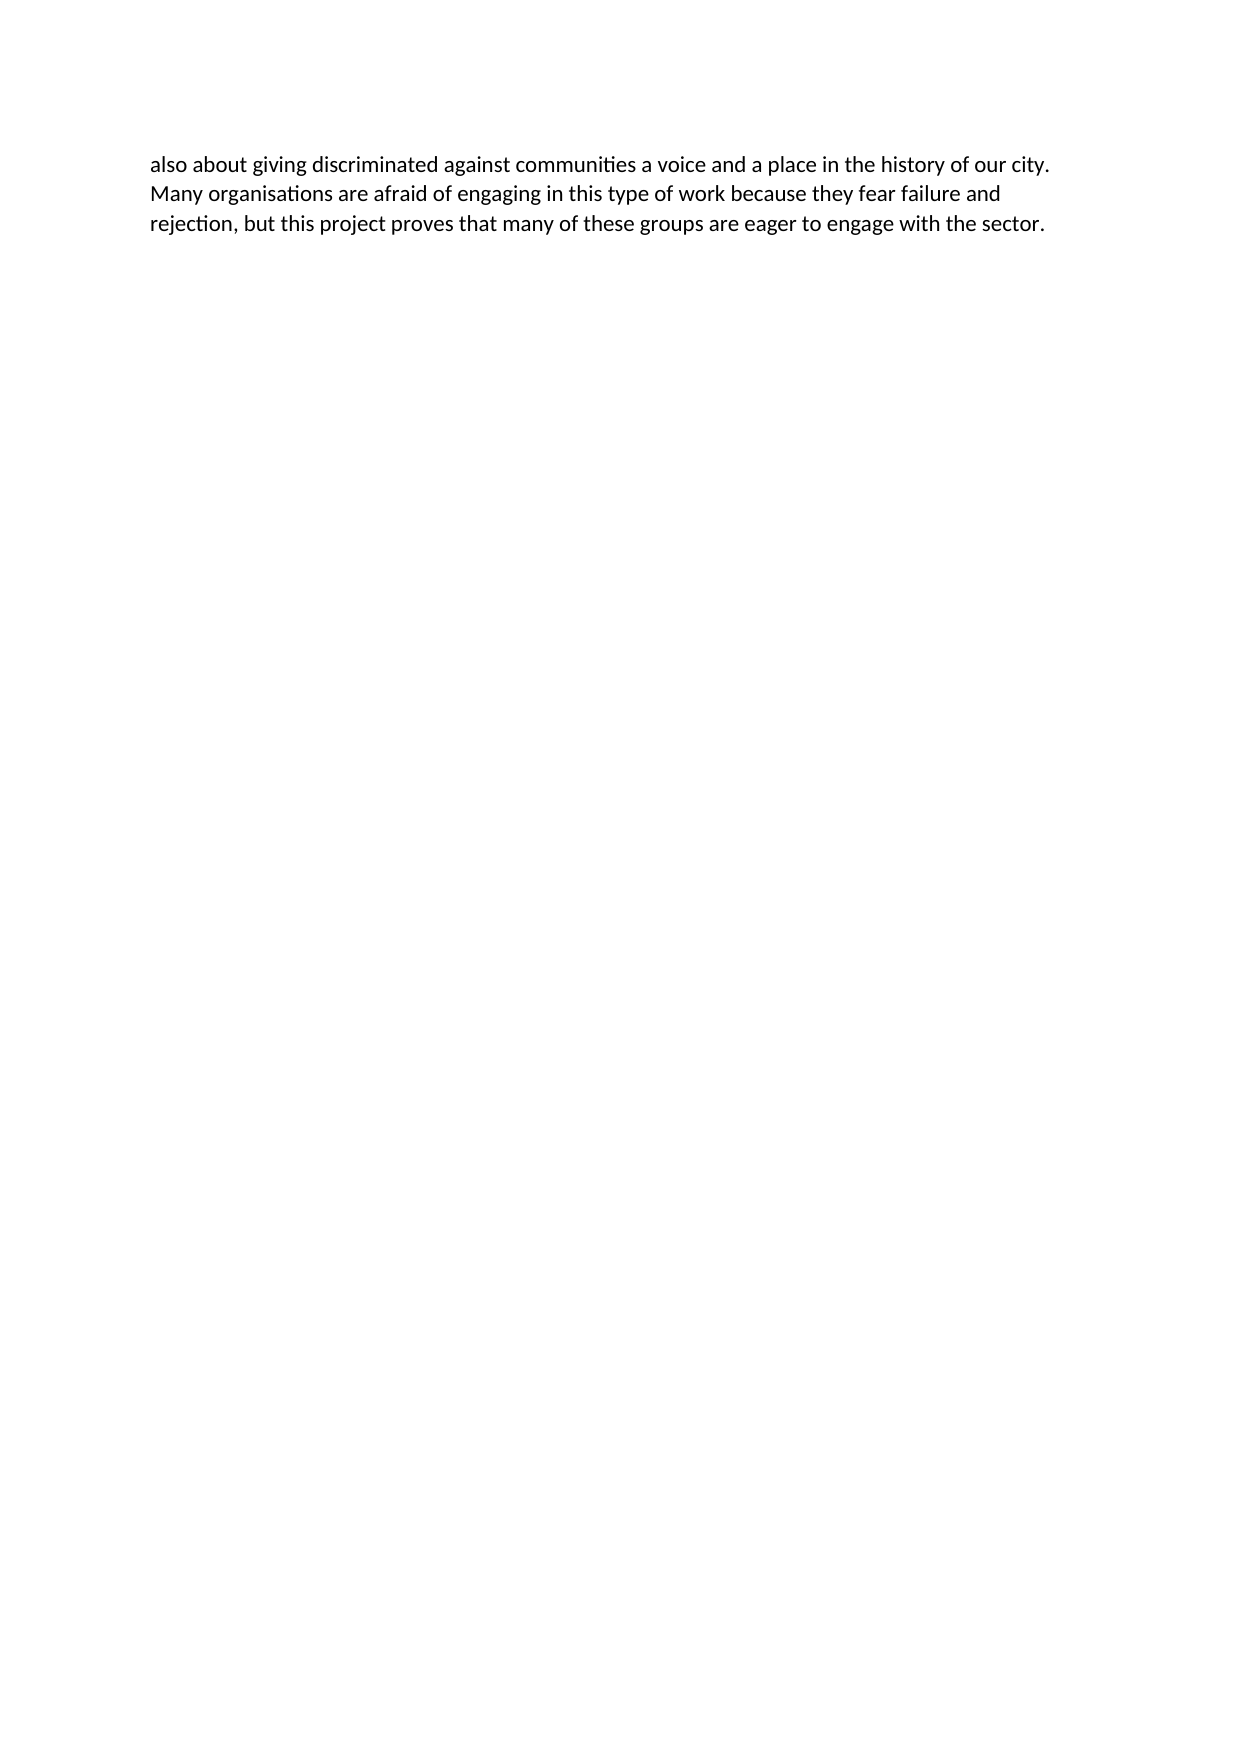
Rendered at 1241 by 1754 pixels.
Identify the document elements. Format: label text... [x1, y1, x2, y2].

text also about giving discriminated against communities a voice and a place in the history of our city. Many organisations are afraid of engaging in this type of work because they fear failure and rejection, but this project proves that many of these groups are eager to engage with the sector. [150, 150, 1090, 237]
